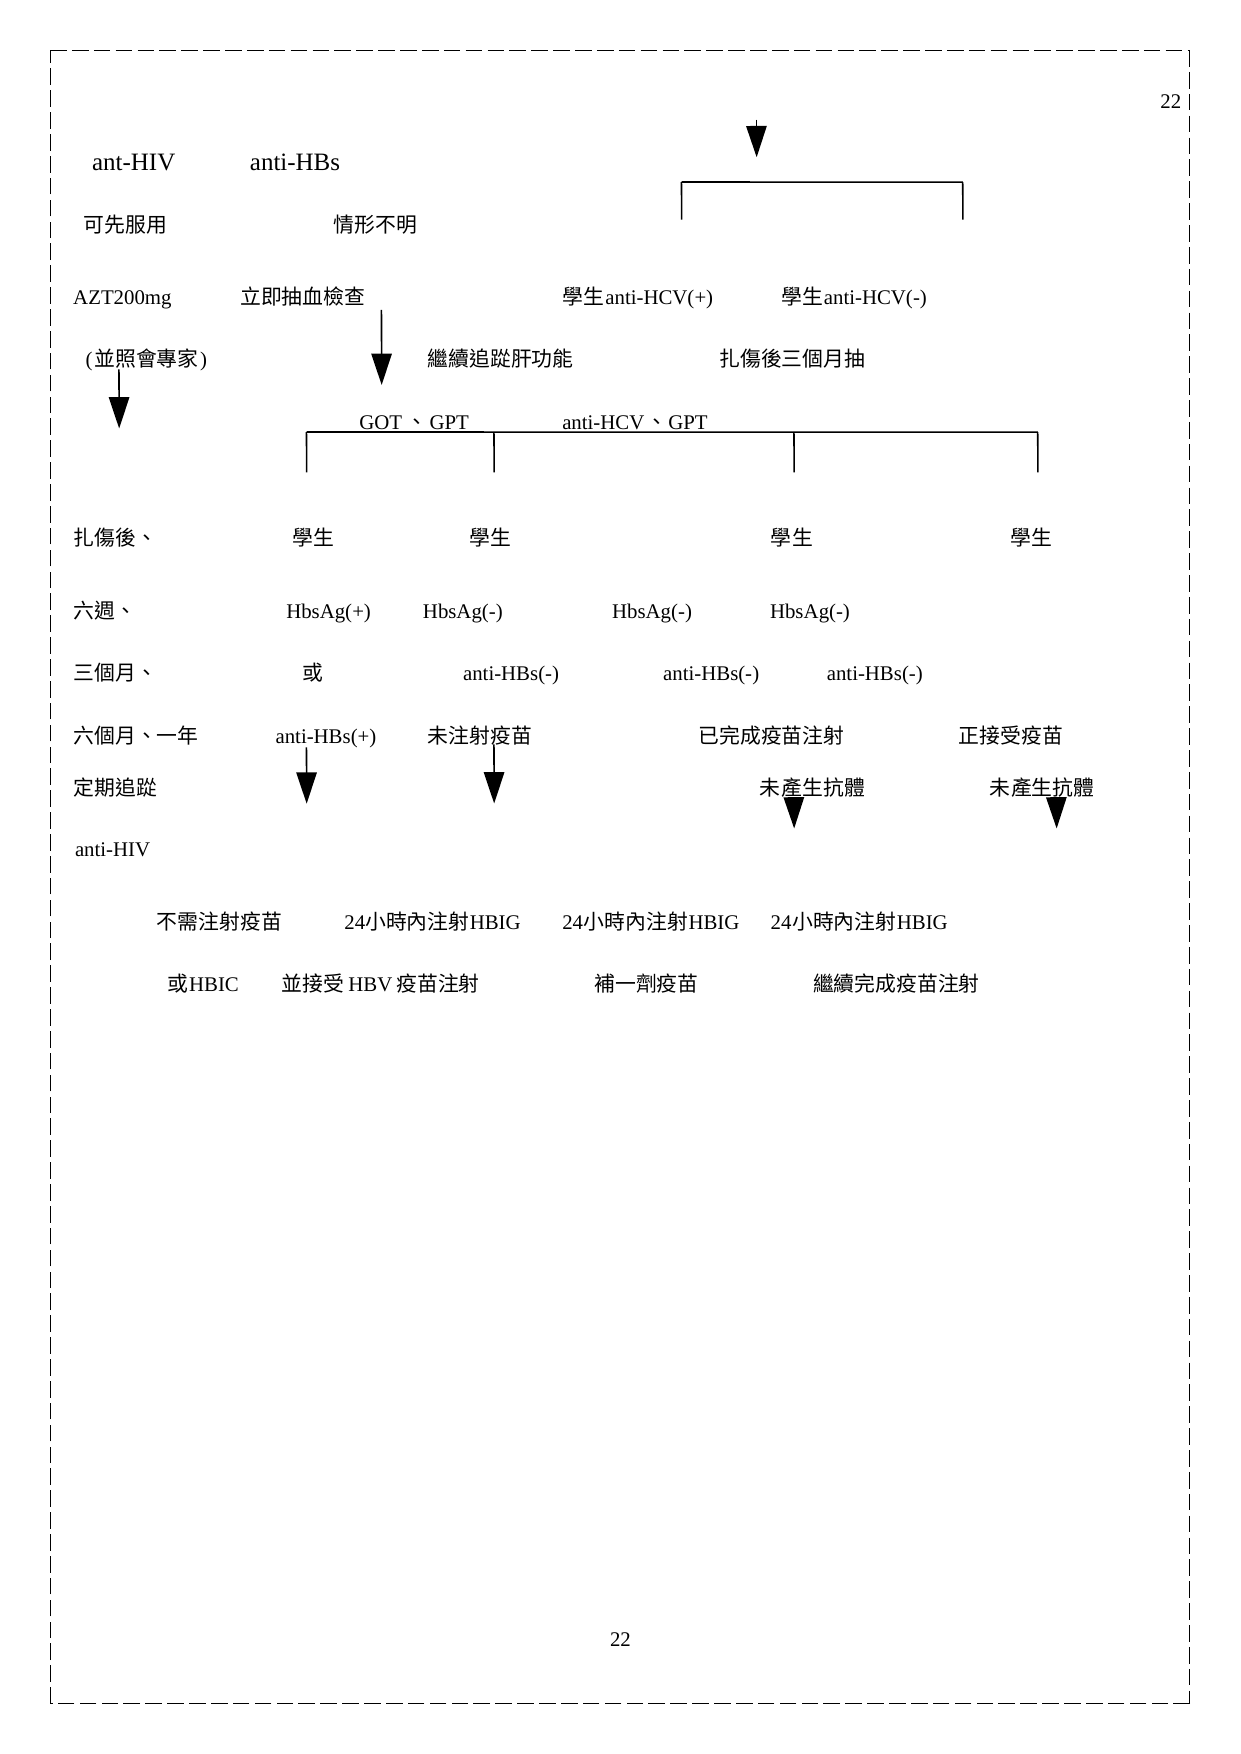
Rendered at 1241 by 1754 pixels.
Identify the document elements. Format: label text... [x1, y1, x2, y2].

text 或HBIC 並接受HBV疫苗注射 補一劑疫苗 繼續完成疫苗注射 [63, 932, 1177, 994]
text ant-HIV anti-HBs [63, 119, 1177, 182]
text 可先服用 情形不明 [63, 182, 1177, 244]
text anti-HIV [63, 807, 1177, 869]
text (並照會專家) 繼續追踨肝功能 扎傷後三個月抽 [63, 307, 1177, 369]
text GOT、GPT anti-HCV、GPT [63, 369, 1177, 432]
text AZT200mg 立即抽血檢查 學生anti-HCV(+) 學生anti-HCV(-) [63, 244, 1177, 307]
text 六週、 HbsAg(+) HbsAg(-) HbsAg(-) HbsAg(-) [63, 557, 1177, 619]
text 不需注射疫苗 24小時內注射HBIG 24小時內注射HBIG 24小時內注射HBIG [63, 869, 1177, 932]
text 六個月、一年 anti-HBs(+) 未注射疫苗 已完成疫苗注射 正接受疫苗 [63, 682, 1177, 744]
text 三個月、 或 anti-HBs(-) anti-HBs(-) anti-HBs(-) [63, 619, 1177, 682]
text 定期追踨 未產生抗體 未產生抗體 [63, 744, 1177, 807]
text 扎傷後、 學生 學生 學生 學生 [63, 494, 1177, 557]
